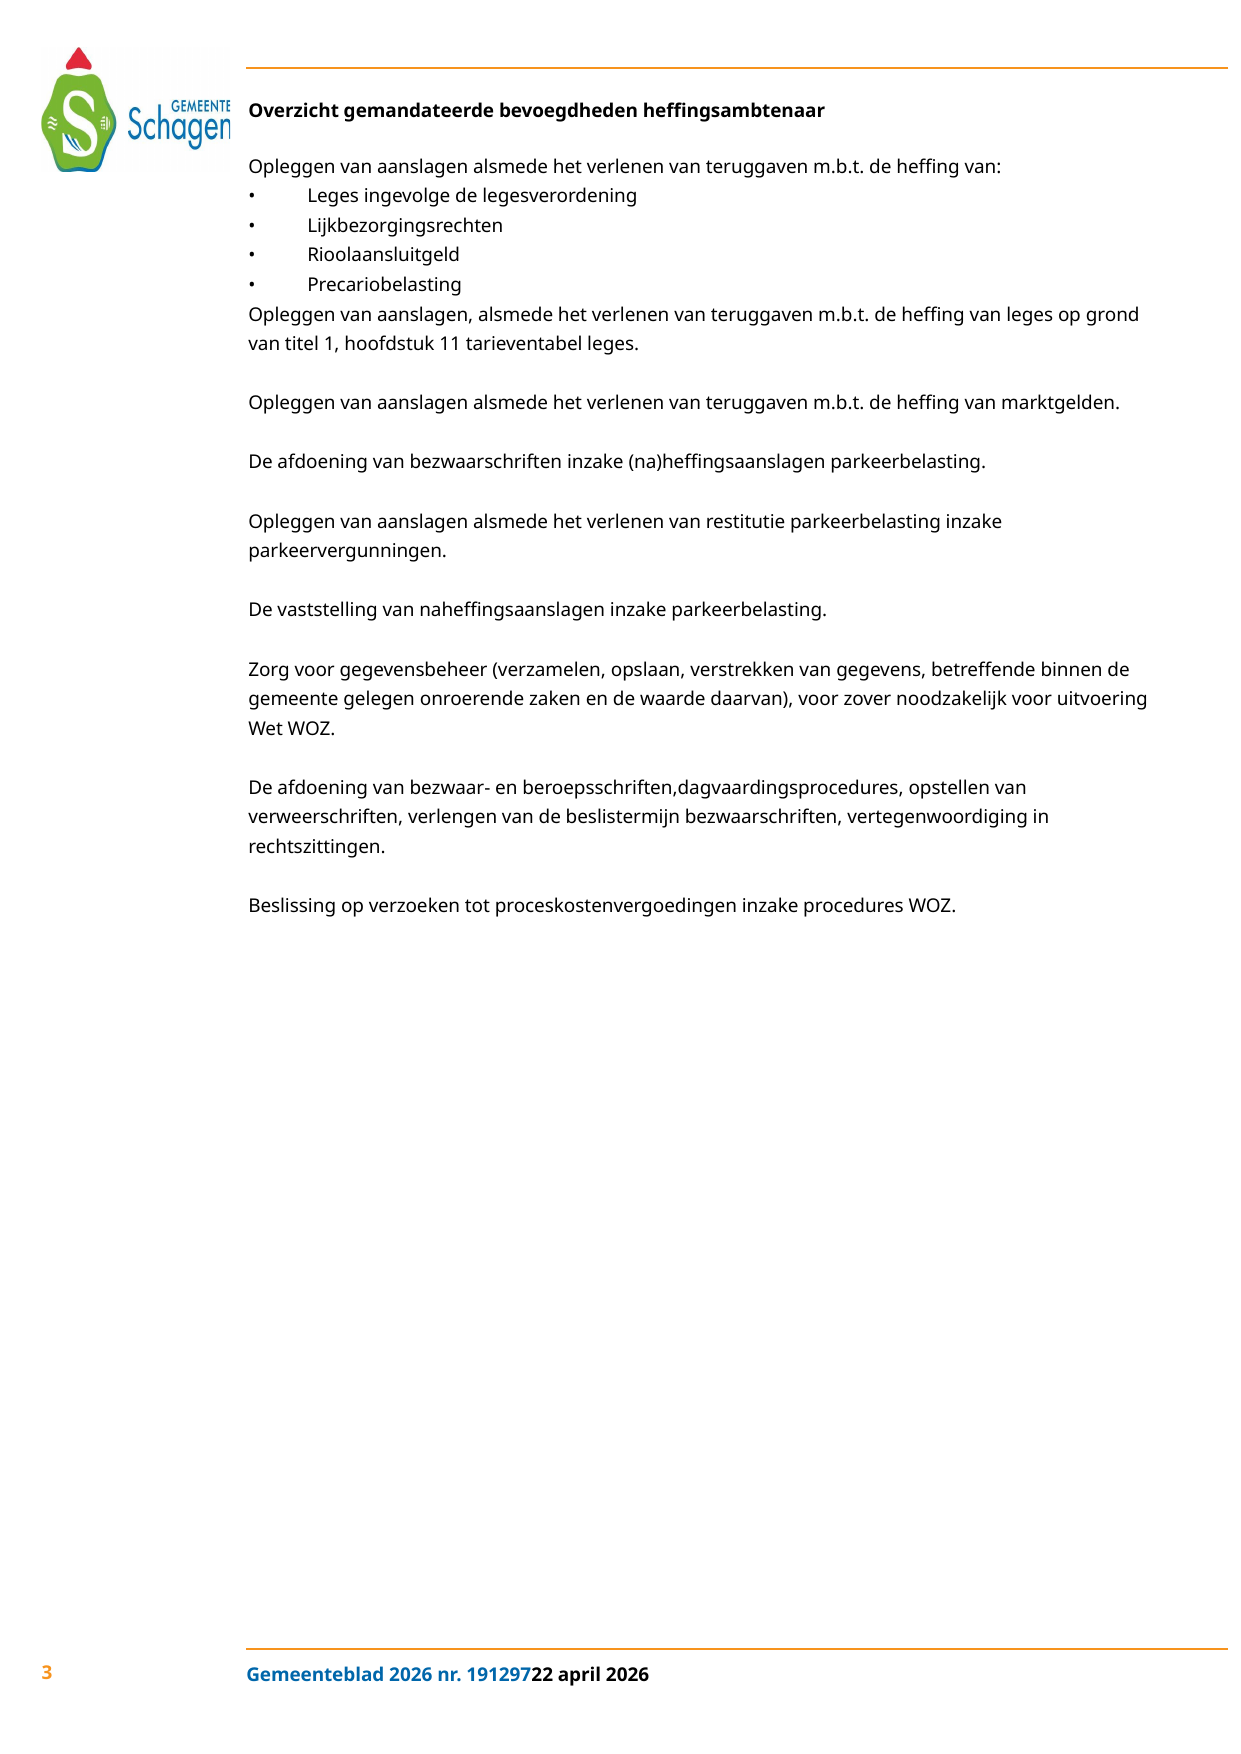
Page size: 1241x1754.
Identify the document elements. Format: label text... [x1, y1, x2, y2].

text Overzicht gemandateerde bevoegdheden heffingsambtenaar [248, 95, 1152, 123]
list Rioolaansluitgeld [248, 242, 1152, 267]
text De vaststelling van naheffingsaanslagen inzake parkeerbelasting. [248, 597, 1152, 622]
list Precariobelasting [248, 271, 1152, 297]
text De afdoening van bezwaarschriften inzake (na)heffingsaanslagen parkeerbelasting. [248, 449, 1152, 474]
text Opleggen van aanslagen alsmede het verlenen van teruggaven m.b.t. de heffing van: [248, 153, 1152, 179]
picture [41, 47, 231, 172]
text Opleggen van aanslagen alsmede het verlenen van teruggaven m.b.t. de heffing van marktgelden. [248, 389, 1152, 415]
list Lijkbezorgingsrechten [248, 212, 1152, 238]
text Opleggen van aanslagen alsmede het verlenen van restitutie parkeerbelasting inzake parkeervergunningen. [248, 508, 1152, 563]
text Zorg voor gegevensbeheer (verzamelen, opslaan, verstrekken van gegevens, betreffende binnen de gemeente gelegen onroerende zaken en de waarde daarvan), voor zover noodzakelijk voor uitvoering Wet WOZ. [248, 656, 1152, 741]
text De afdoening van bezwaar- en beroepsschriften,dagvaardingsprocedures, opstellen van verweerschriften, verlengen van de beslistermijn bezwaarschriften, vertegenwoordiging in rechtszittingen. [248, 774, 1152, 859]
text Beslissing op verzoeken tot proceskostenvergoedingen inzake procedures WOZ. [248, 892, 1152, 918]
list Leges ingevolge de legesverordening [248, 182, 1152, 208]
text Opleggen van aanslagen, alsmede het verlenen van teruggaven m.b.t. de heffing van leges op grond van titel 1, hoofdstuk 11 tarieventabel leges. [248, 301, 1152, 356]
